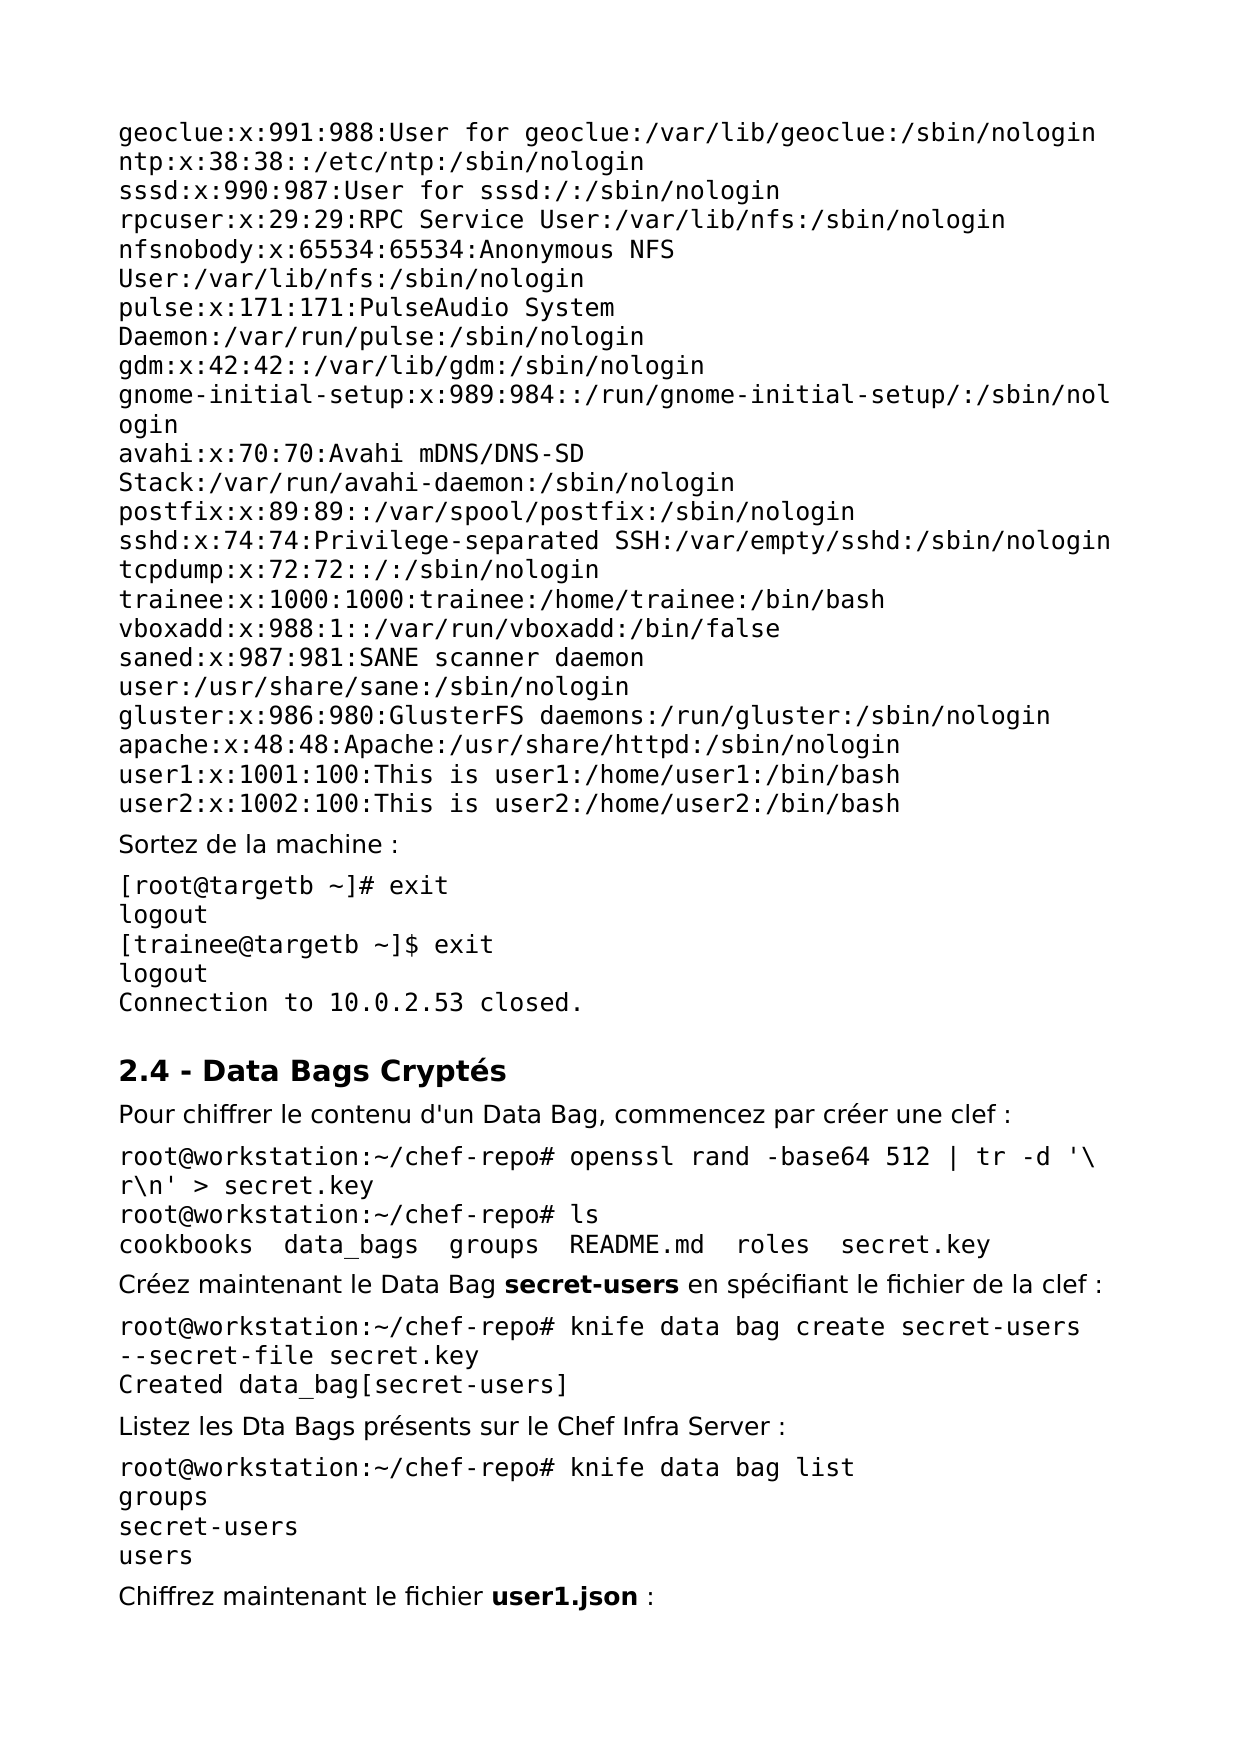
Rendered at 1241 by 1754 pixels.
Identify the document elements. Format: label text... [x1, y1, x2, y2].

text root@workstation:~/chef-repo# knife data bag create secret-users --secret-file secret.key Created data_bag[secret-users] [118, 1312, 1122, 1400]
text [root@targetb ~]# exit logout [trainee@targetb ~]$ exit logout Connection to 10.0.2.53 closed. [118, 872, 1122, 1017]
text Sortez de la machine : [118, 830, 1122, 859]
text Chiffrez maintenant le fichier user1.json : [118, 1582, 1122, 1611]
text Créez maintenant le Data Bag secret-users en spécifiant le fichier de la clef : [118, 1271, 1122, 1300]
text Pour chiffrer le contenu d'un Data Bag, commencez par créer une clef : [118, 1101, 1122, 1130]
text root@workstation:~/chef-repo# knife data bag list groups secret-users users [118, 1453, 1122, 1570]
text root@workstation:~/chef-repo# openssl rand -base64 512 | tr -d '\r\n' > secret.key root@workstation:~/chef-repo# ls cookbooks data_bags groups README.md roles secret.key [118, 1142, 1122, 1259]
text geoclue:x:991:988:User for geoclue:/var/lib/geoclue:/sbin/nologin ntp:x:38:38::/etc/ntp:/sbin/nologin sssd:x:990:987:User for sssd:/:/sbin/nologin rpcuser:x:29:29:RPC Service User:/var/lib/nfs:/sbin/nologin nfsnobody:x:65534:65534:Anonymous NFS User:/var/lib/nfs:/sbin/nologin pulse:x:171:171:PulseAudio System Daemon:/var/run/pulse:/sbin/nologin gdm:x:42:42::/var/lib/gdm:/sbin/nologin gnome-initial-setup:x:989:984::/run/gnome-initial-setup/:/sbin/nologin avahi:x:70:70:Avahi mDNS/DNS-SD Stack:/var/run/avahi-daemon:/sbin/nologin postfix:x:89:89::/var/spool/postfix:/sbin/nologin sshd:x:74:74:Privilege-separated SSH:/var/empty/sshd:/sbin/nologin tcpdump:x:72:72::/:/sbin/nologin trainee:x:1000:1000:trainee:/home/trainee:/bin/bash vboxadd:x:988:1::/var/run/vboxadd:/bin/false saned:x:987:981:SANE scanner daemon user:/usr/share/sane:/sbin/nologin gluster:x:986:980:GlusterFS daemons:/run/gluster:/sbin/nologin apache:x:48:48:Apache:/usr/share/httpd:/sbin/nologin user1:x:1001:100:This is user1:/home/user1:/bin/bash user2:x:1002:100:This is user2:/home/user2:/bin/bash [118, 118, 1122, 818]
text Listez les Dta Bags présents sur le Chef Infra Server : [118, 1412, 1122, 1441]
subtitle 2.4 - Data Bags Cryptés [118, 1054, 1122, 1088]
